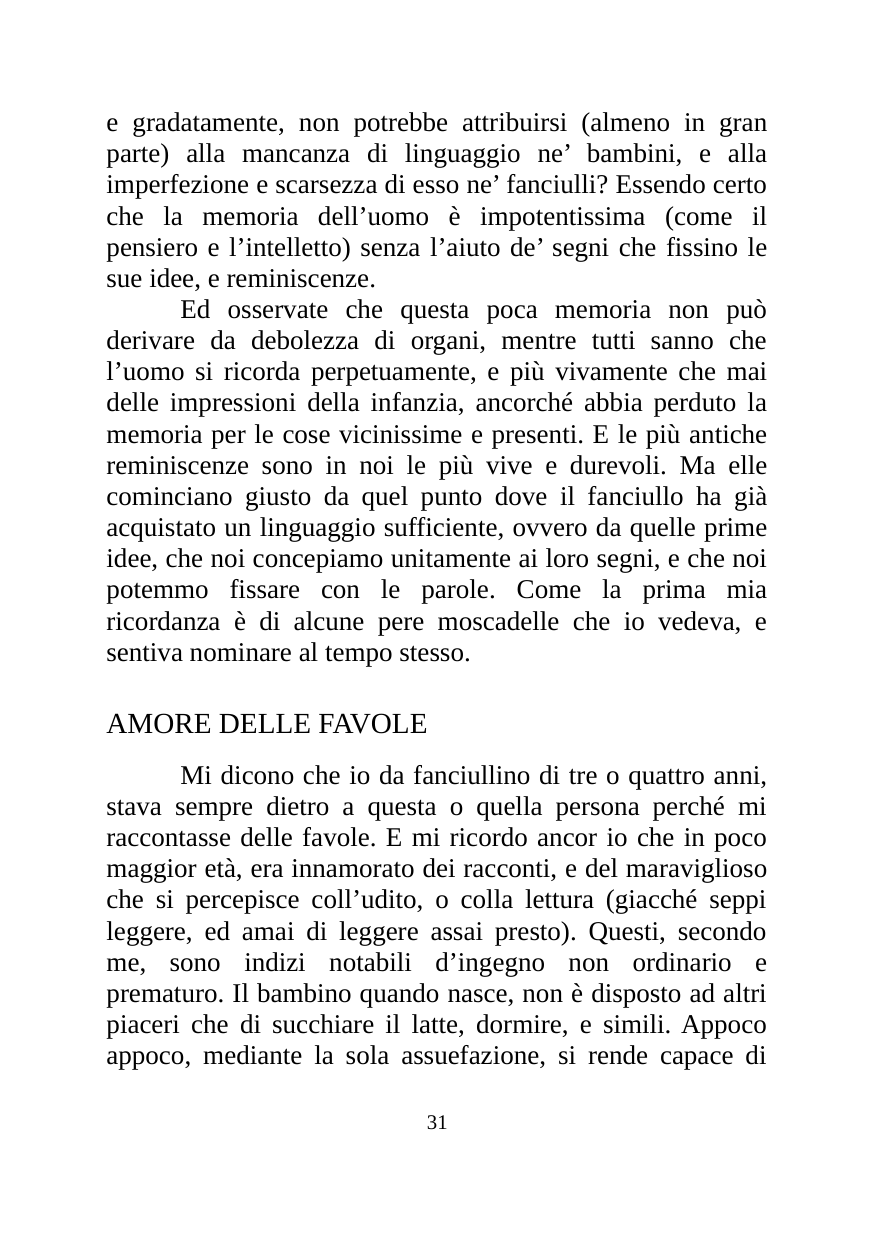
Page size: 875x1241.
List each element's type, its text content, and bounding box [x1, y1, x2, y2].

text Ed osservate che questa poca memoria non può derivare da debolezza di organi, mentre tutti sanno che l’uomo si ricorda perpetuamente, e più vivamente che mai delle impressioni della infanzia, ancorché abbia perduto la memoria per le cose vicinissime e presenti. E le più antiche reminiscenze sono in noi le più vive e durevoli. Ma elle cominciano giusto da quel punto dove il fanciullo ha già acquistato un linguaggio sufficiente, ovvero da quelle prime idee, che noi concepiamo unitamente ai loro segni, e che noi potemmo fissare con le parole. Come la prima mia ricordanza è di alcune pere moscadelle che io vedeva, e sentiva nominare al tempo stesso. [106, 293, 768, 667]
text e gradatamente, non potrebbe attribuirsi (almeno in gran parte) alla mancanza di linguaggio ne’ bambini, e alla imperfezione e scarsezza di esso ne’ fanciulli? Essendo certo che la memoria dell’uomo è impotentissima (come il pensiero e l’intelletto) senza l’aiuto de’ segni che fissino le sue idee, e reminiscenze. [106, 106, 768, 293]
subtitle AMORE DELLE FAVOLE [106, 706, 768, 739]
text Mi dicono che io da fanciullino di tre o quattro anni, stava sempre dietro a questa o quella persona perché mi raccontasse delle favole. E mi ricordo ancor io che in poco maggior età, era innamorato dei racconti, e del maraviglioso che si percepisce coll’udito, o colla lettura (giacché seppi leggere, ed amai di leggere assai presto). Questi, secondo me, sono indizi notabili d’ingegno non ordinario e prematuro. Il bambino quando nasce, non è disposto ad altri piaceri che di succhiare il latte, dormire, e simili. Appoco appoco, mediante la sola assuefazione, si rende capace di [106, 759, 768, 1070]
